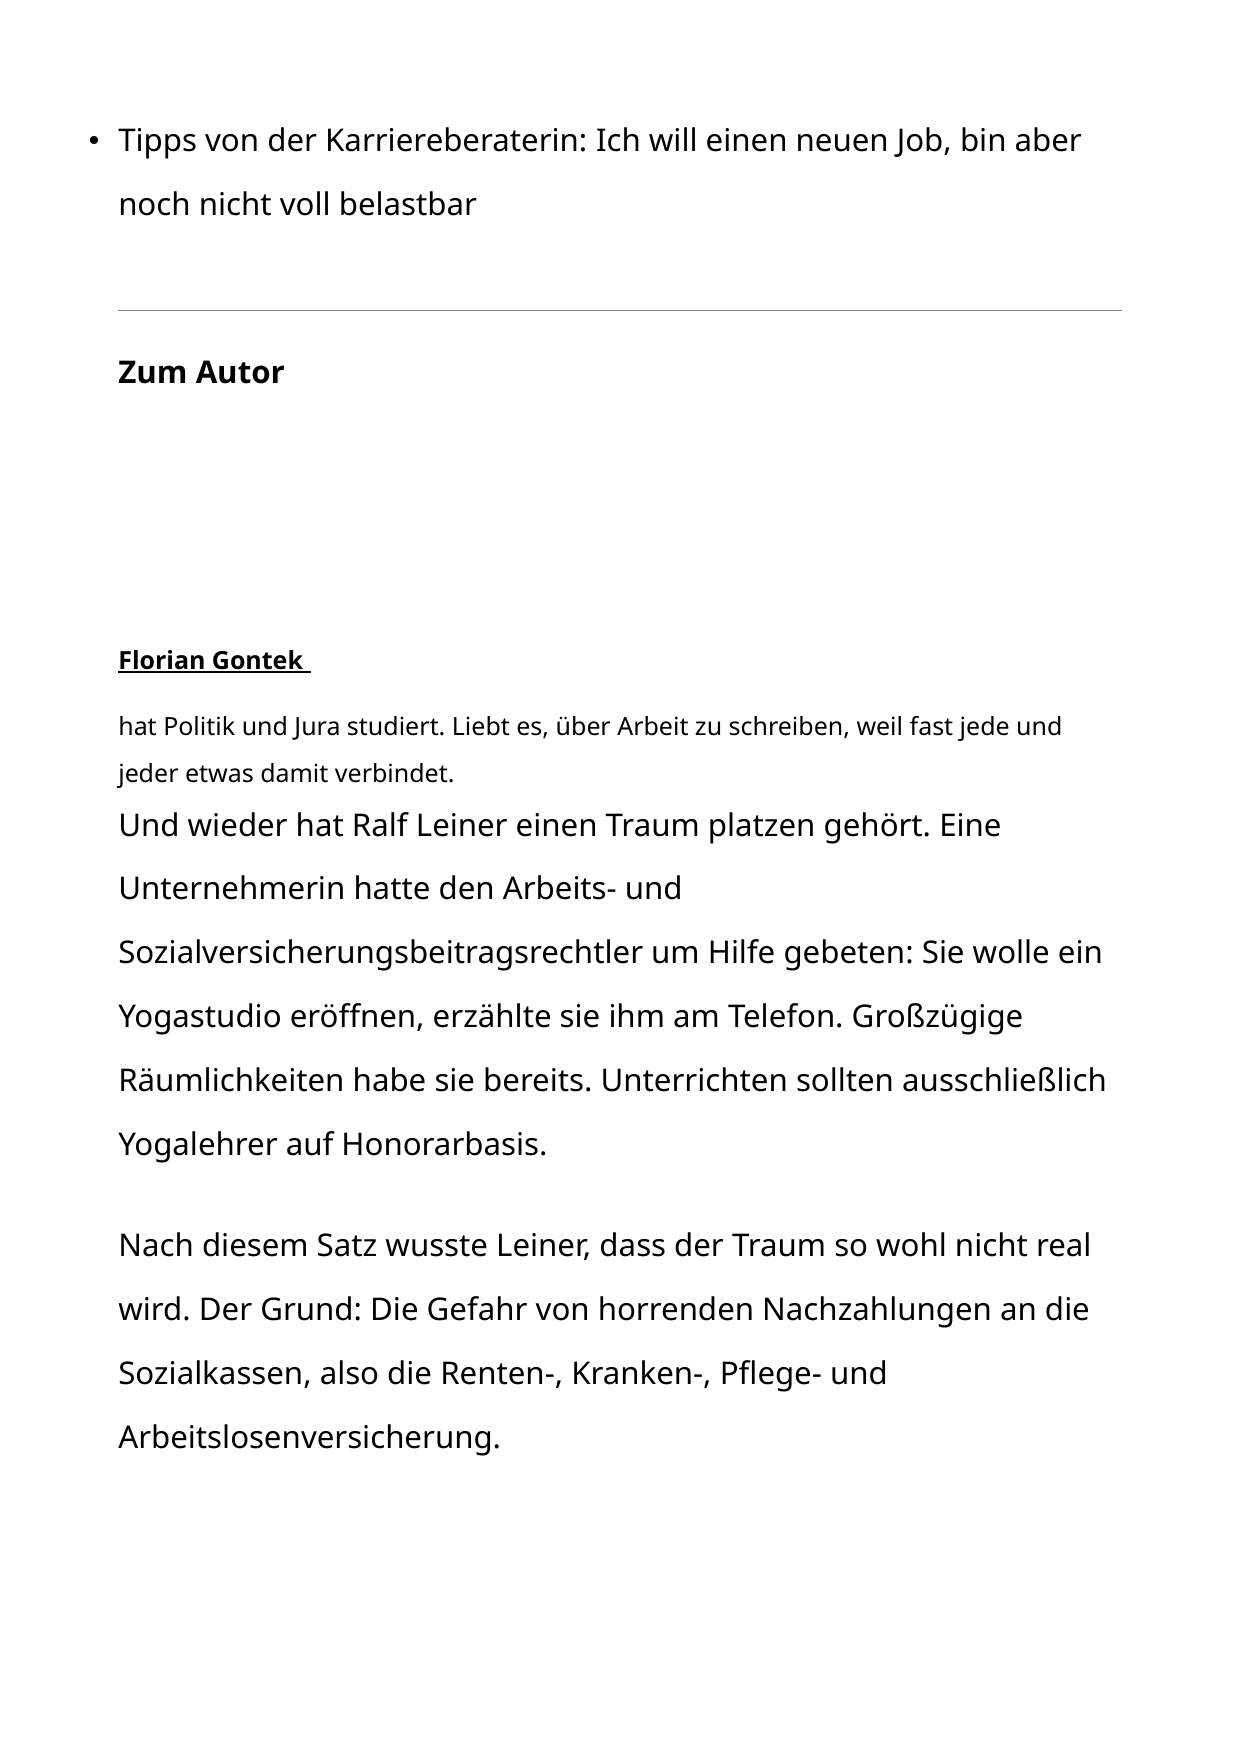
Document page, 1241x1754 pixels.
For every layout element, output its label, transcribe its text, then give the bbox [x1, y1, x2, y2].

text hat Politik und Jura studiert. Liebt es, über Arbeit zu schreiben, weil fast jede und jeder etwas damit verbindet. [118, 708, 1122, 789]
text Und wieder hat Ralf Leiner einen Traum platzen gehört. Eine Unternehmerin hatte den Arbeits- und Sozialversicherungsbeitragsrechtler um Hilfe gebeten: Sie wolle ein Yogastudio eröffnen, erzählte sie ihm am Telefon. Großzügige Räumlichkeiten habe sie bereits. Unterrichten sollten ausschließlich Yogalehrer auf Honorarbasis. [118, 802, 1122, 1164]
text Zum Autor [118, 350, 1122, 393]
list Tipps von der Karriereberaterin: Ich will einen neuen Job, bin aber noch nicht voll belastbar [118, 118, 1122, 224]
text Nach diesem Satz wusste Leiner, dass der Traum so wohl nicht real wird. Der Grund: Die Gefahr von horrenden Nachzahlungen an die Sozialkassen, also die Renten-, Kranken-, Pflege- und Arbeitslosenversicherung. [118, 1223, 1122, 1457]
text Florian Gontek [118, 638, 1122, 678]
